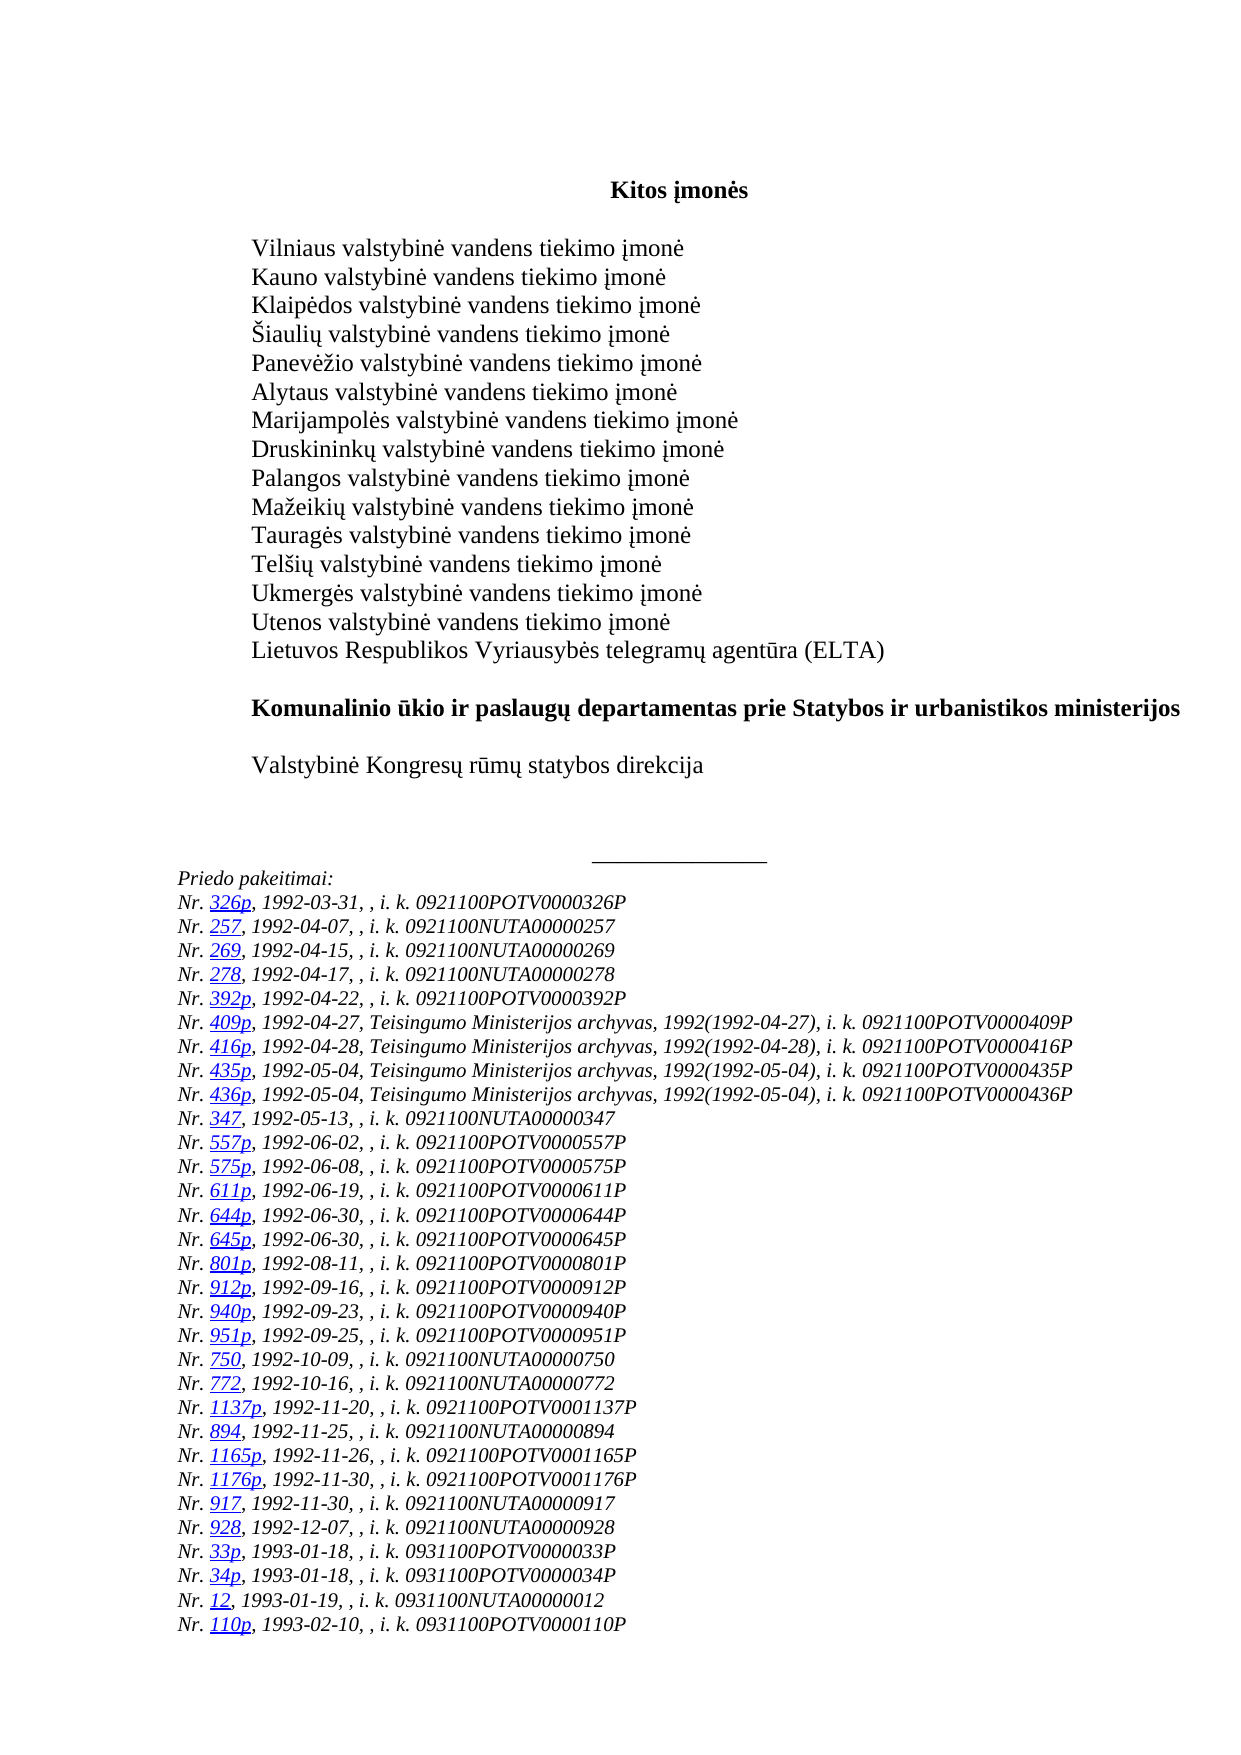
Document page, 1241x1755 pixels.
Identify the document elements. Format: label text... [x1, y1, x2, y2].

text Nr. 940p, 1992-09-23, , i. k. 0921100POTV0000940P [177, 1299, 1181, 1323]
text Marijampolės valstybinė vandens tiekimo įmonė [177, 406, 1181, 434]
text Palangos valstybinė vandens tiekimo įmonė [177, 463, 1181, 492]
text Nr. 1176p, 1992-11-30, , i. k. 0921100POTV0001176P [177, 1467, 1181, 1491]
text Nr. 645p, 1992-06-30, , i. k. 0921100POTV0000645P [177, 1227, 1181, 1251]
text Nr. 257, 1992-04-07, , i. k. 0921100NUTA00000257 [177, 914, 1181, 938]
text Ukmergės valstybinė vandens tiekimo įmonė [177, 578, 1181, 607]
text Nr. 278, 1992-04-17, , i. k. 0921100NUTA00000278 [177, 962, 1181, 986]
text Druskininkų valstybinė vandens tiekimo įmonė [177, 434, 1181, 463]
text Alytaus valstybinė vandens tiekimo įmonė [177, 377, 1181, 406]
text Lietuvos Respublikos Vyriausybės telegramų agentūra (ELTA) [177, 636, 1181, 664]
text Nr. 772, 1992-10-16, , i. k. 0921100NUTA00000772 [177, 1371, 1181, 1395]
text Nr. 611p, 1992-06-19, , i. k. 0921100POTV0000611P [177, 1178, 1181, 1202]
text Nr. 435p, 1992-05-04, Teisingumo Ministerijos archyvas, 1992(1992-05-04), i. k. 0921100POTV0000435P [177, 1058, 1181, 1082]
text Nr. 951p, 1992-09-25, , i. k. 0921100POTV0000951P [177, 1323, 1181, 1347]
text Nr. 557p, 1992-06-02, , i. k. 0921100POTV0000557P [177, 1130, 1181, 1154]
text Nr. 1137p, 1992-11-20, , i. k. 0921100POTV0001137P [177, 1395, 1181, 1419]
text Nr. 416p, 1992-04-28, Teisingumo Ministerijos archyvas, 1992(1992-04-28), i. k. 0921100POTV0000416P [177, 1034, 1181, 1058]
text Klaipėdos valstybinė vandens tiekimo įmonė [177, 291, 1181, 319]
text Nr. 392p, 1992-04-22, , i. k. 0921100POTV0000392P [177, 986, 1181, 1010]
text Nr. 12, 1993-01-19, , i. k. 0931100NUTA00000012 [177, 1587, 1181, 1612]
text Nr. 1165p, 1992-11-26, , i. k. 0921100POTV0001165P [177, 1443, 1181, 1467]
text Nr. 912p, 1992-09-16, , i. k. 0921100POTV0000912P [177, 1275, 1181, 1299]
text Nr. 436p, 1992-05-04, Teisingumo Ministerijos archyvas, 1992(1992-05-04), i. k. 0921100POTV0000436P [177, 1082, 1181, 1106]
text Nr. 575p, 1992-06-08, , i. k. 0921100POTV0000575P [177, 1154, 1181, 1178]
text Šiaulių valstybinė vandens tiekimo įmonė [177, 319, 1181, 348]
text Nr. 917, 1992-11-30, , i. k. 0921100NUTA00000917 [177, 1491, 1181, 1515]
text Panevėžio valstybinė vandens tiekimo įmonė [177, 348, 1181, 377]
text Kitos įmonės [177, 176, 1181, 204]
text Nr. 347, 1992-05-13, , i. k. 0921100NUTA00000347 [177, 1106, 1181, 1130]
text Mažeikių valstybinė vandens tiekimo įmonė [177, 492, 1181, 521]
text ______________ [177, 837, 1181, 866]
text Nr. 750, 1992-10-09, , i. k. 0921100NUTA00000750 [177, 1347, 1181, 1371]
text Nr. 409p, 1992-04-27, Teisingumo Ministerijos archyvas, 1992(1992-04-27), i. k. 0921100POTV0000409P [177, 1010, 1181, 1034]
text Komunalinio ūkio ir paslaugų departamentas prie Statybos ir urbanistikos ministerijos [251, 693, 1181, 722]
text Telšių valstybinė vandens tiekimo įmonė [177, 549, 1181, 578]
text Priedo pakeitimai: [177, 866, 1181, 890]
text Kauno valstybinė vandens tiekimo įmonė [177, 262, 1181, 291]
text Nr. 110p, 1993-02-10, , i. k. 0931100POTV0000110P [177, 1612, 1181, 1636]
text Nr. 34p, 1993-01-18, , i. k. 0931100POTV0000034P [177, 1563, 1181, 1587]
text Tauragės valstybinė vandens tiekimo įmonė [177, 521, 1181, 549]
text Nr. 33p, 1993-01-18, , i. k. 0931100POTV0000033P [177, 1539, 1181, 1563]
text Utenos valstybinė vandens tiekimo įmonė [177, 607, 1181, 636]
text Nr. 644p, 1992-06-30, , i. k. 0921100POTV0000644P [177, 1202, 1181, 1227]
text Vilniaus valstybinė vandens tiekimo įmonė [177, 233, 1181, 262]
text Nr. 928, 1992-12-07, , i. k. 0921100NUTA00000928 [177, 1515, 1181, 1539]
text Valstybinė Kongresų rūmų statybos direkcija [251, 751, 1181, 779]
text Nr. 269, 1992-04-15, , i. k. 0921100NUTA00000269 [177, 938, 1181, 962]
text Nr. 894, 1992-11-25, , i. k. 0921100NUTA00000894 [177, 1419, 1181, 1443]
text Nr. 801p, 1992-08-11, , i. k. 0921100POTV0000801P [177, 1251, 1181, 1275]
text Nr. 326p, 1992-03-31, , i. k. 0921100POTV0000326P [177, 890, 1181, 914]
